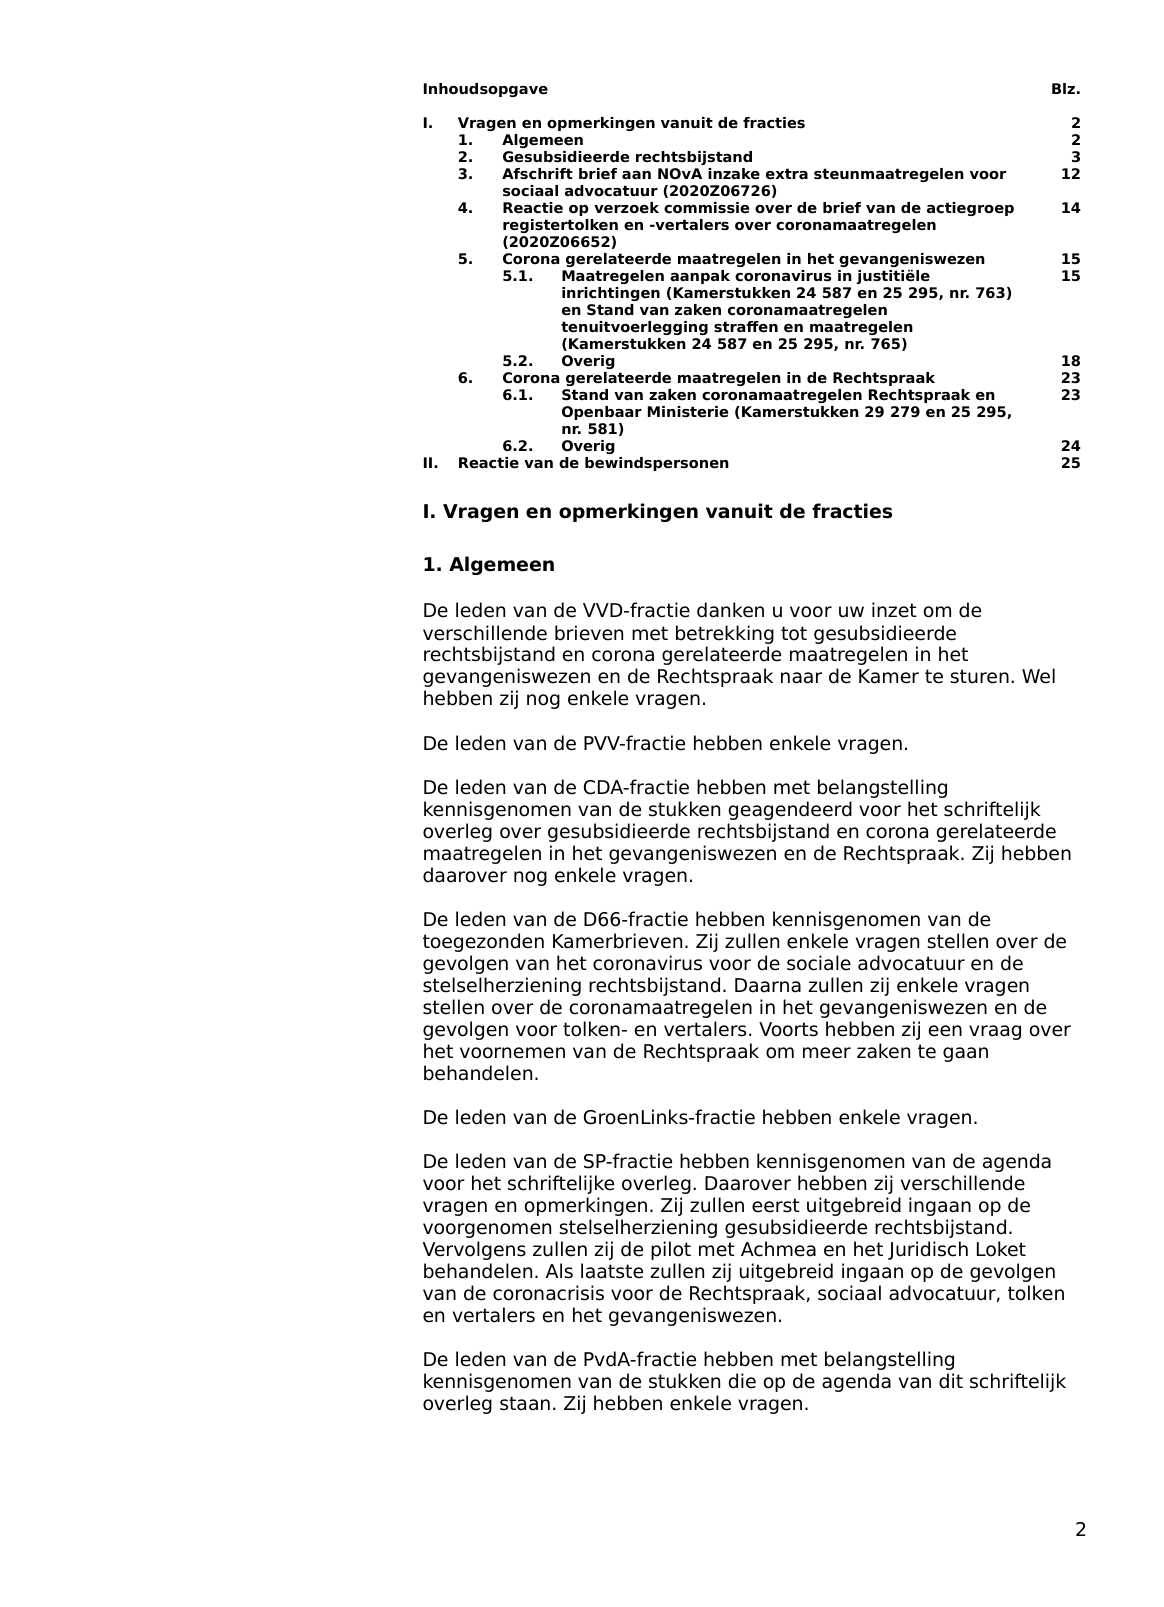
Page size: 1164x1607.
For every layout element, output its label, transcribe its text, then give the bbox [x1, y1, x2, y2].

table_cell [422, 251, 452, 268]
table_cell 23 [1028, 370, 1087, 387]
table_cell [452, 268, 496, 353]
table_cell 14 [1028, 200, 1087, 251]
table_cell Reactie op verzoek commissie over de brief van de actiegroep registertolken en -vertalers over coronamaatregelen (2020Z06652) [496, 200, 1027, 251]
table_cell 3. [452, 166, 496, 200]
text De leden van de GroenLinks-fractie hebben enkele vragen. [422, 1107, 1087, 1129]
table_cell [422, 370, 452, 387]
table_cell Gesubsidieerde rechtsbijstand [496, 149, 1027, 166]
table_cell 4. [452, 200, 496, 251]
table_cell [422, 438, 452, 454]
subtitle I. Vragen en opmerkingen vanuit de fracties [422, 501, 1087, 523]
table_cell 5.1. [496, 268, 555, 353]
table_cell 23 [1028, 387, 1087, 437]
table_cell [422, 268, 452, 353]
table_cell [422, 132, 452, 149]
table_cell II. [422, 455, 452, 471]
table_cell [452, 438, 496, 454]
table_cell [422, 200, 452, 251]
table_cell 15 [1028, 268, 1087, 353]
table_header Inhoudsopgave [422, 81, 1027, 98]
table_cell 6. [452, 370, 496, 387]
table_cell [1028, 98, 1087, 115]
table_cell 18 [1028, 353, 1087, 369]
table_cell [422, 353, 452, 369]
text De leden van de PvdA-fractie hebben met belangstelling kennisgenomen van de stukken die op de agenda van dit schriftelijk overleg staan. Zij hebben enkele vragen. [422, 1349, 1087, 1415]
table_cell 24 [1028, 438, 1087, 454]
text De leden van de VVD-fractie danken u voor uw inzet om de verschillende brieven met betrekking tot gesubsidieerde rechtsbijstand en corona gerelateerde maatregelen in het gevangeniswezen en de Rechtspraak naar de Kamer te sturen. Wel hebben zij nog enkele vragen. [422, 600, 1087, 710]
table_cell 15 [1028, 251, 1087, 268]
text De leden van de SP-fractie hebben kennisgenomen van de agenda voor het schriftelijke overleg. Daarover hebben zij verschillende vragen en opmerkingen. Zij zullen eerst uitgebreid ingaan op de voorgenomen stelselherziening gesubsidieerde rechtsbijstand. Vervolgens zullen zij de pilot met Achmea en het Juridisch Loket behandelen. Als laatste zullen zij uitgebreid ingaan op de gevolgen van de coronacrisis voor de Rechtspraak, sociaal advocatuur, tolken en vertalers en het gevangeniswezen. [422, 1151, 1087, 1327]
table_cell 2 [1028, 132, 1087, 149]
table_cell Afschrift brief aan NOvA inzake extra steunmaatregelen voor sociaal advocatuur (2020Z06726) [496, 166, 1027, 200]
table_cell Corona gerelateerde maatregelen in de Rechtspraak [496, 370, 1027, 387]
table_cell 5.2. [496, 353, 555, 369]
table_cell [452, 98, 496, 115]
table_cell 3 [1028, 149, 1087, 166]
table_cell 2. [452, 149, 496, 166]
subtitle 1. Algemeen [422, 553, 1087, 575]
table_cell [422, 387, 452, 437]
table_cell Overig [555, 438, 1027, 454]
table_cell 2 [1028, 115, 1087, 132]
table_cell Overig [555, 353, 1027, 369]
table_cell [452, 387, 496, 437]
table_cell 25 [1028, 455, 1087, 471]
table_cell [555, 98, 1027, 115]
table_cell I. [422, 115, 452, 132]
table_cell [496, 98, 555, 115]
table_cell 6.1. [496, 387, 555, 437]
text De leden van de D66-fractie hebben kennisgenomen van de toegezonden Kamerbrieven. Zij zullen enkele vragen stellen over de gevolgen van het coronavirus voor de sociale advocatuur en de stelselherziening rechtsbijstand. Daarna zullen zij enkele vragen stellen over de coronamaatregelen in het gevangeniswezen en de gevolgen voor tolken- en vertalers. Voorts hebben zij een vraag over het voornemen van de Rechtspraak om meer zaken te gaan behandelen. [422, 909, 1087, 1084]
table_cell 5. [452, 251, 496, 268]
table_cell [422, 166, 452, 200]
table_cell 6.2. [496, 438, 555, 454]
table_cell [422, 98, 452, 115]
table_cell 12 [1028, 166, 1087, 200]
table_cell Reactie van de bewindspersonen [452, 455, 1027, 471]
text De leden van de CDA-fractie hebben met belangstelling kennisgenomen van de stukken geagendeerd voor het schriftelijk overleg over gesubsidieerde rechtsbijstand en corona gerelateerde maatregelen in het gevangeniswezen en de Rechtspraak. Zij hebben daarover nog enkele vragen. [422, 777, 1087, 887]
table_cell Maatregelen aanpak coronavirus in justitiële inrichtingen (Kamerstukken 24 587 en 25 295, nr. 763) en Stand van zaken coronamaatregelen tenuitvoerlegging straffen en maatregelen (Kamerstukken 24 587 en 25 295, nr. 765) [555, 268, 1027, 353]
table_cell Corona gerelateerde maatregelen in het gevangeniswezen [496, 251, 1027, 268]
table_header Blz. [1028, 81, 1087, 98]
table_cell Vragen en opmerkingen vanuit de fracties [452, 115, 1027, 132]
table_cell 1. [452, 132, 496, 149]
table_cell [452, 353, 496, 369]
text De leden van de PVV-fractie hebben enkele vragen. [422, 732, 1087, 754]
table_cell Algemeen [496, 132, 1027, 149]
table_cell [422, 149, 452, 166]
table_cell Stand van zaken coronamaatregelen Rechtspraak en Openbaar Ministerie (Kamerstukken 29 279 en 25 295, nr. 581) [555, 387, 1027, 437]
